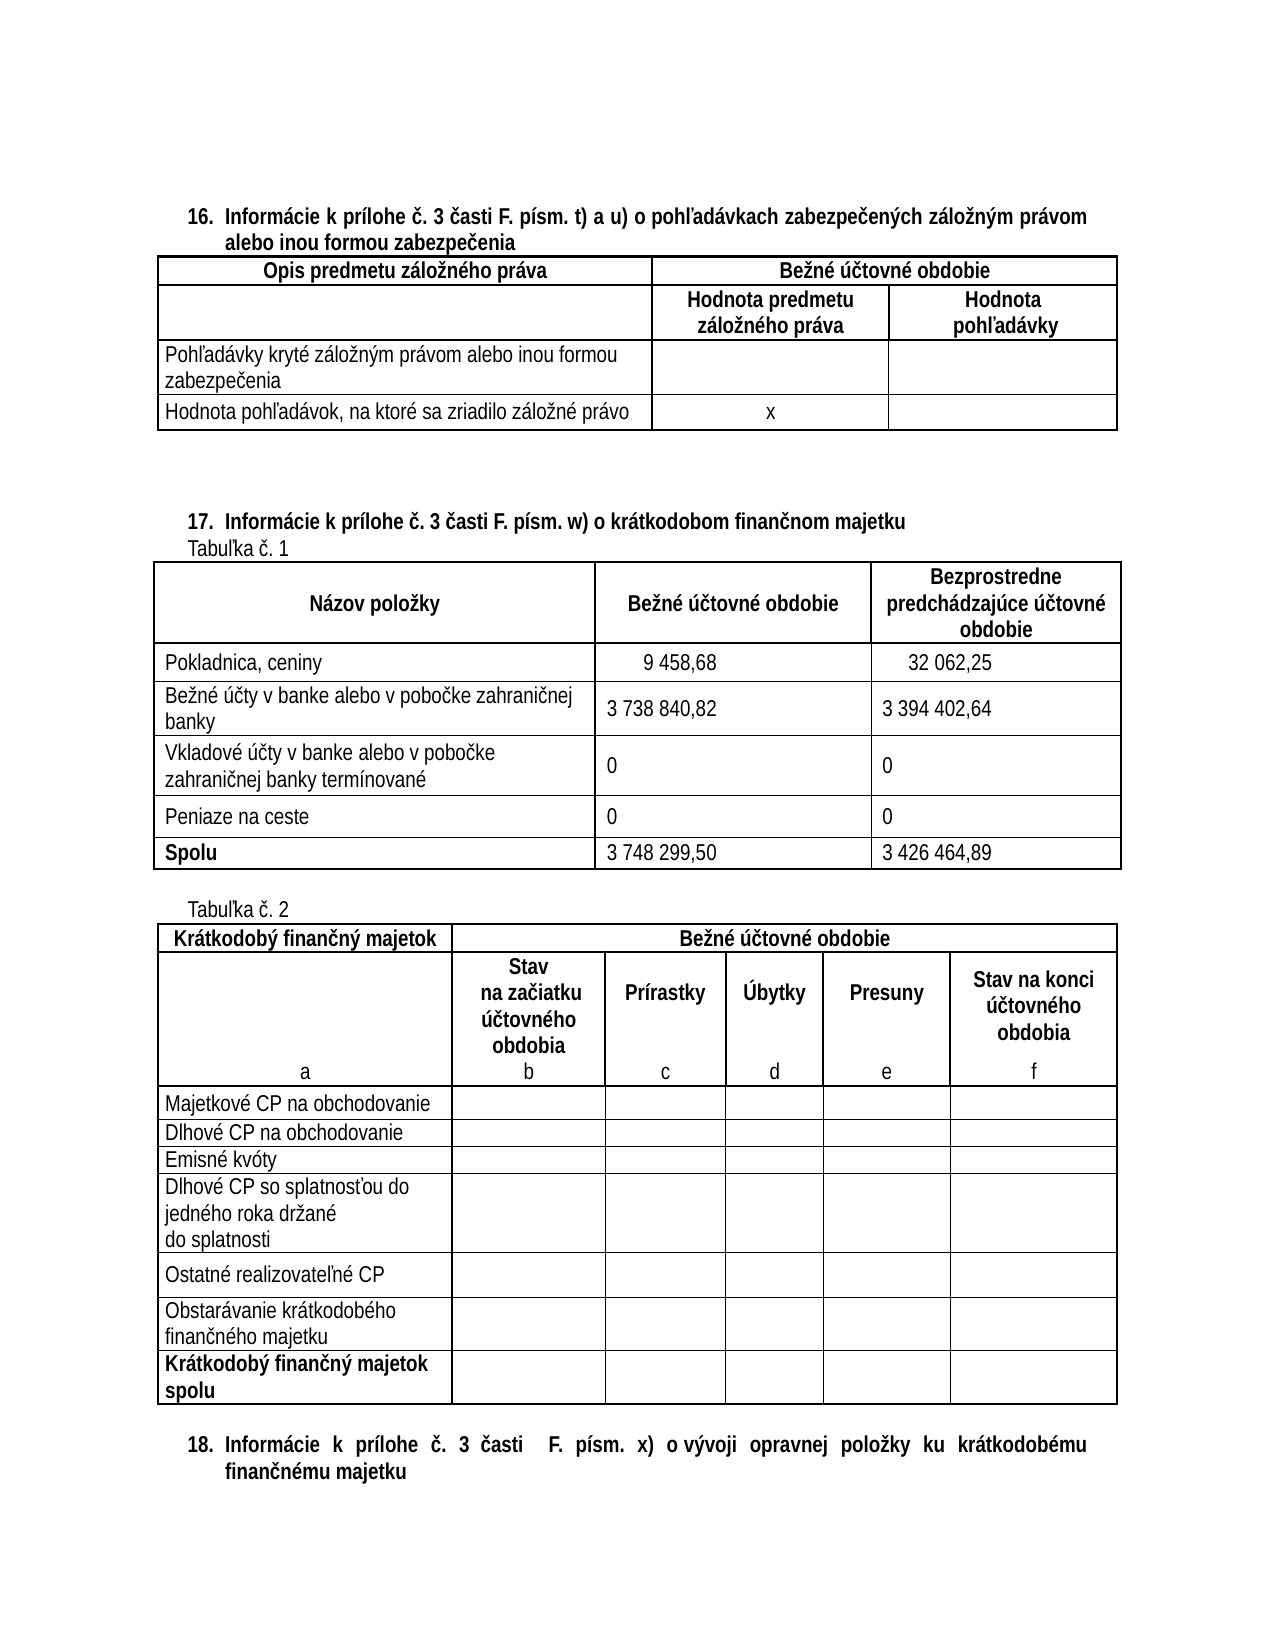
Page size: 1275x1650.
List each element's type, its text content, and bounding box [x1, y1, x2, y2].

table_cell Peniaze na ceste [155, 796, 594, 837]
table_cell [824, 1253, 950, 1296]
table_cell [606, 1174, 725, 1252]
table_cell Presuny [824, 953, 949, 1058]
table_cell [453, 1351, 605, 1403]
table_cell b [453, 1058, 604, 1085]
table_cell [951, 1298, 1116, 1350]
table_cell [606, 1120, 725, 1146]
table_cell 3 738 840,82 [596, 682, 871, 735]
table_cell [606, 1298, 725, 1350]
table_cell 0 [872, 796, 1120, 837]
table_cell Úbytky [727, 953, 822, 1058]
table_cell f [951, 1058, 1116, 1085]
table_cell [159, 953, 451, 1058]
table_cell [726, 1174, 823, 1252]
table_cell [824, 1087, 950, 1119]
table_cell [726, 1147, 823, 1173]
table_cell Stav na začiatku účtovného obdobia [453, 953, 604, 1058]
text 17. Informácie k prílohe č. 3 časti F. písm. w) o krátkodobom finančnom majetku [187, 508, 1087, 535]
table_cell Majetkové CP na obchodovanie [159, 1087, 451, 1119]
table_cell [951, 1253, 1116, 1296]
table_cell Obstarávanie krátkodobého finančného majetku [159, 1298, 451, 1350]
table_cell [606, 1087, 725, 1119]
table_cell [453, 1147, 605, 1173]
text Tabuľka č. 2 [187, 896, 1087, 922]
table_cell [951, 1120, 1116, 1146]
table_cell [951, 1174, 1116, 1252]
table_header Bežné účtovné obdobie [596, 563, 870, 642]
table_cell [453, 1298, 605, 1350]
table_cell [824, 1174, 950, 1252]
table_cell Hodnota predmetu záložného práva [653, 286, 888, 339]
table_header Opis predmetu záložného práva [159, 258, 651, 284]
table_cell x [653, 395, 888, 429]
table_cell [824, 1120, 950, 1146]
table_cell 3 394 402,64 [872, 682, 1120, 735]
table_cell Hodnota pohľadávky [890, 286, 1116, 339]
table_cell [824, 1147, 950, 1173]
table_cell Pokladnica, ceniny [155, 644, 594, 681]
table_cell 0 [596, 796, 871, 837]
table_cell [606, 1351, 725, 1403]
table_cell [951, 1087, 1116, 1119]
table_cell [889, 395, 1116, 429]
text Tabuľka č. 1 [187, 535, 1087, 561]
table_header Bežné účtovné obdobie [453, 925, 1116, 951]
table_cell 3 748 299,50 [596, 838, 871, 868]
table_cell [453, 1253, 605, 1296]
table_cell [159, 286, 651, 339]
table_cell d [727, 1058, 822, 1085]
table_cell [951, 1147, 1116, 1173]
text 18. Informácie k prílohe č. 3 časti F. písm. x) o vývoji opravnej položky ku krátkodobému finančnému majetku [187, 1431, 1087, 1484]
table_cell [606, 1253, 725, 1296]
table_header Názov položky [155, 563, 594, 642]
table_cell [824, 1351, 950, 1403]
table_cell [726, 1253, 823, 1296]
table_cell a [159, 1058, 451, 1085]
table_cell Stav na konci účtovného obdobia [951, 953, 1116, 1058]
table_cell Pohľadávky kryté záložným právom alebo inou formou zabezpečenia [159, 341, 651, 393]
table_cell [824, 1298, 950, 1350]
table_cell Spolu [155, 838, 594, 868]
table_cell Emisné kvóty [159, 1147, 451, 1173]
table_cell 3 426 464,89 [872, 838, 1120, 868]
table_cell Bežné účty v banke alebo v pobočke zahraničnej banky [155, 682, 594, 735]
table_cell [951, 1351, 1116, 1403]
table_cell [726, 1120, 823, 1146]
table_cell Prírastky [606, 953, 725, 1058]
table_cell 0 [596, 736, 871, 795]
table_cell [453, 1174, 605, 1252]
table_cell 32 062,25 [872, 644, 1120, 681]
table_cell [453, 1087, 605, 1119]
table_cell Vkladové účty v banke alebo v pobočke zahraničnej banky termínované [155, 736, 594, 795]
table_header Bežné účtovné obdobie [653, 258, 1116, 284]
table_cell Ostatné realizovateľné CP [159, 1253, 451, 1296]
table_cell Hodnota pohľadávok, na ktoré sa zriadilo záložné právo [159, 395, 651, 429]
table_cell [606, 1147, 725, 1173]
table_cell [726, 1351, 823, 1403]
table_header Krátkodobý finančný majetok [159, 925, 451, 951]
table_cell 9 458,68 [596, 644, 871, 681]
table_cell c [606, 1058, 725, 1085]
table_cell [653, 341, 888, 393]
table_cell [726, 1087, 823, 1119]
table_cell [726, 1298, 823, 1350]
table_cell e [824, 1058, 949, 1085]
table_cell Dlhové CP na obchodovanie [159, 1120, 451, 1146]
table_cell Dlhové CP so splatnosťou do jedného roka držané do splatnosti [159, 1174, 451, 1252]
table_cell [453, 1120, 605, 1146]
table_cell 0 [872, 736, 1120, 795]
table_cell Krátkodobý finančný majetok spolu [159, 1351, 451, 1403]
table_header Bezprostredne predchádzajúce účtovné obdobie [872, 563, 1120, 642]
text 16. Informácie k prílohe č. 3 časti F. písm. t) a u) o pohľadávkach zabezpečených záložným právom alebo inou formou zabezpečenia [187, 203, 1087, 255]
table_cell [889, 341, 1116, 393]
